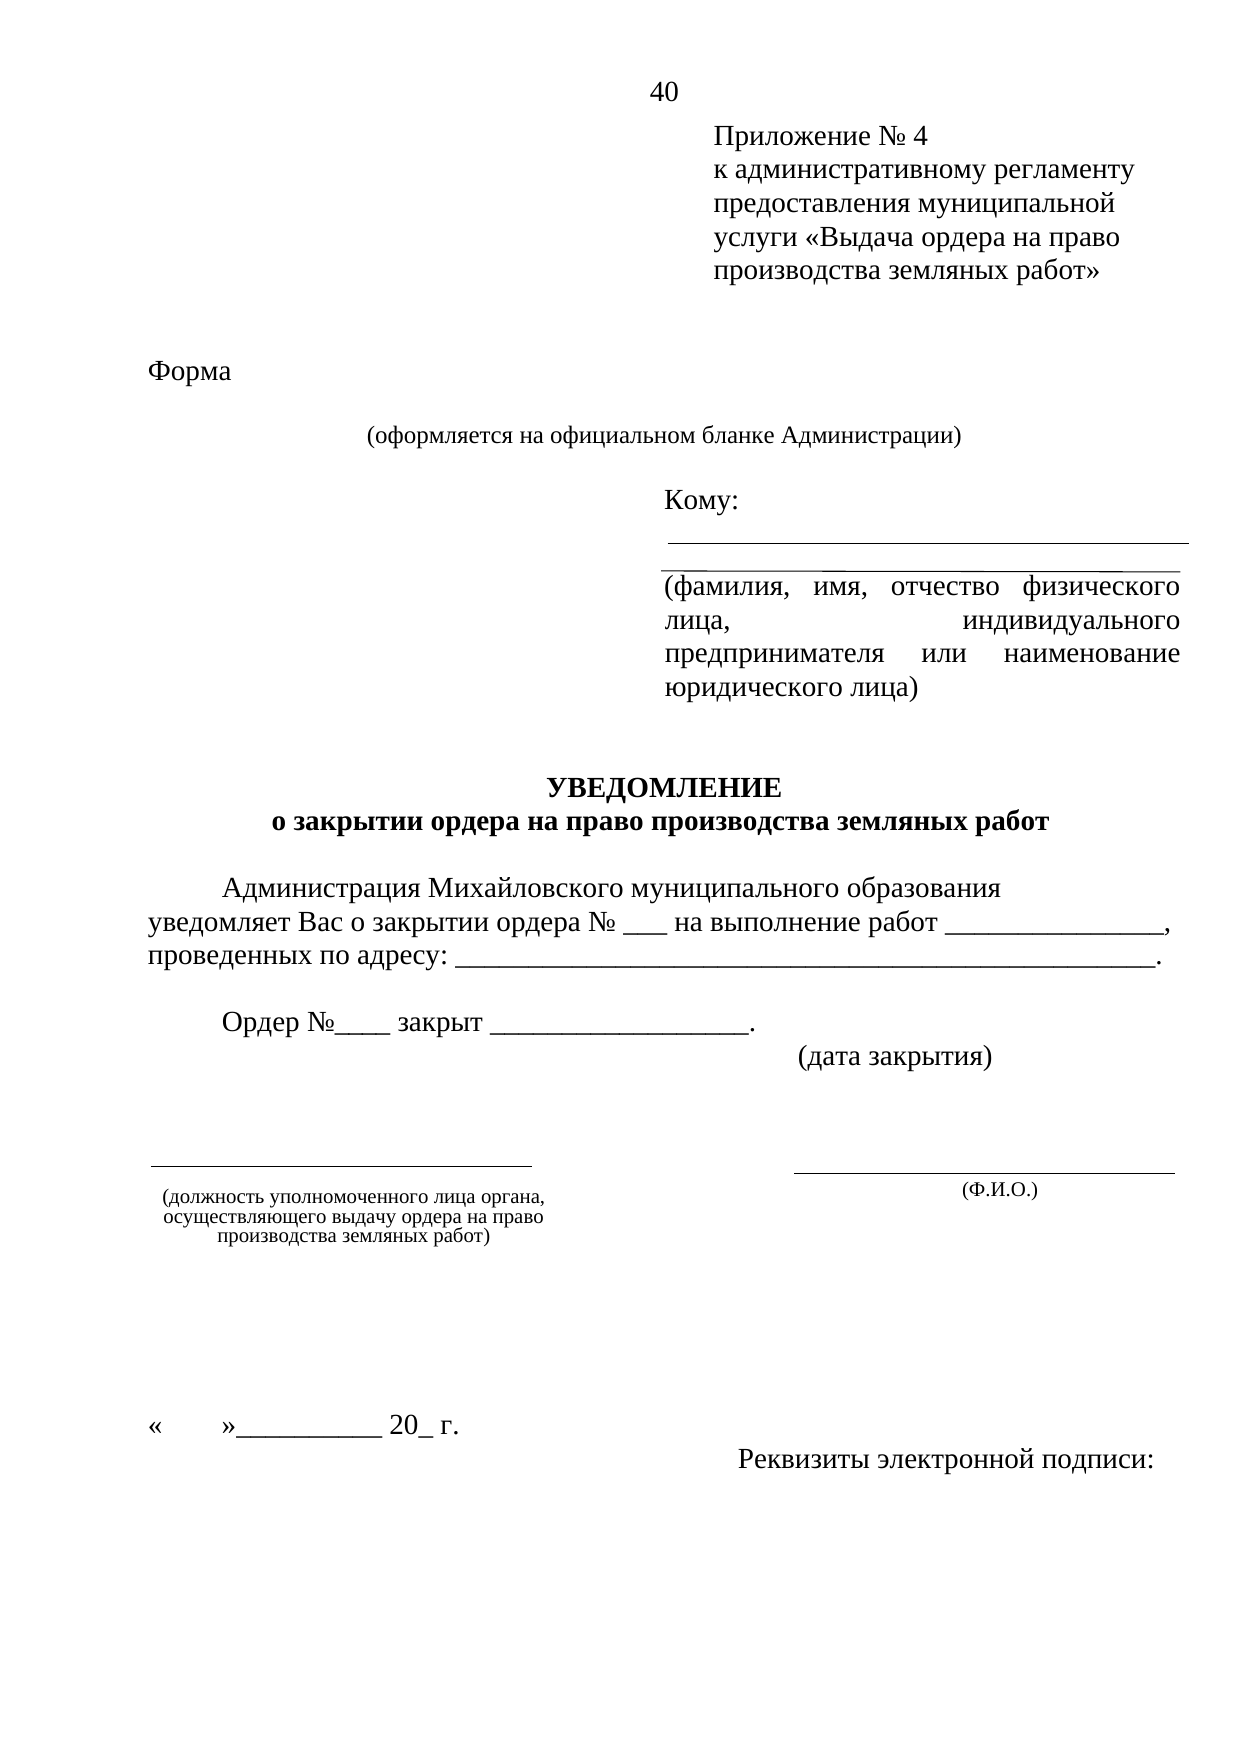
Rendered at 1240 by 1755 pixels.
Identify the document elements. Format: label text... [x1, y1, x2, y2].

text Приложение № 4 [713, 118, 1181, 152]
text Ордер № закрыт . [148, 1004, 1181, 1038]
text (Ф.И.О.) [794, 1181, 1206, 1201]
text (должность уполномоченного лица органа, осуществляющего выдачу ордера на право производства земляных работ) [148, 1187, 559, 1247]
text Кому: [590, 482, 1181, 516]
text Реквизиты электронной подписи: [738, 1441, 1181, 1474]
text к административному регламенту предоставления муниципальной услуги «Выдача ордера на право производства земляных работ» [713, 152, 1181, 286]
text УВЕДОМЛЕНИЕ [148, 770, 1181, 803]
text (дата закрытия) [148, 1038, 1181, 1072]
text « »__________ 20_ г. [148, 1407, 1181, 1441]
text (оформляется на официальном бланке Администрации) [148, 420, 1181, 449]
text уведомляет Вас о закрытии ордера № ___ на выполнение работ _______________, проведенных по адресу: ________________________________________________. [148, 904, 1181, 971]
text (фамилия, имя, отчество физического лица, индивидуального предпринимателя или наименование юридического лица) [664, 572, 1181, 703]
text Администрация Михайловского муниципального образования [148, 870, 1181, 904]
text Форма [148, 353, 1181, 386]
text о закрытии ордера на право производства земляных работ [148, 803, 1181, 837]
